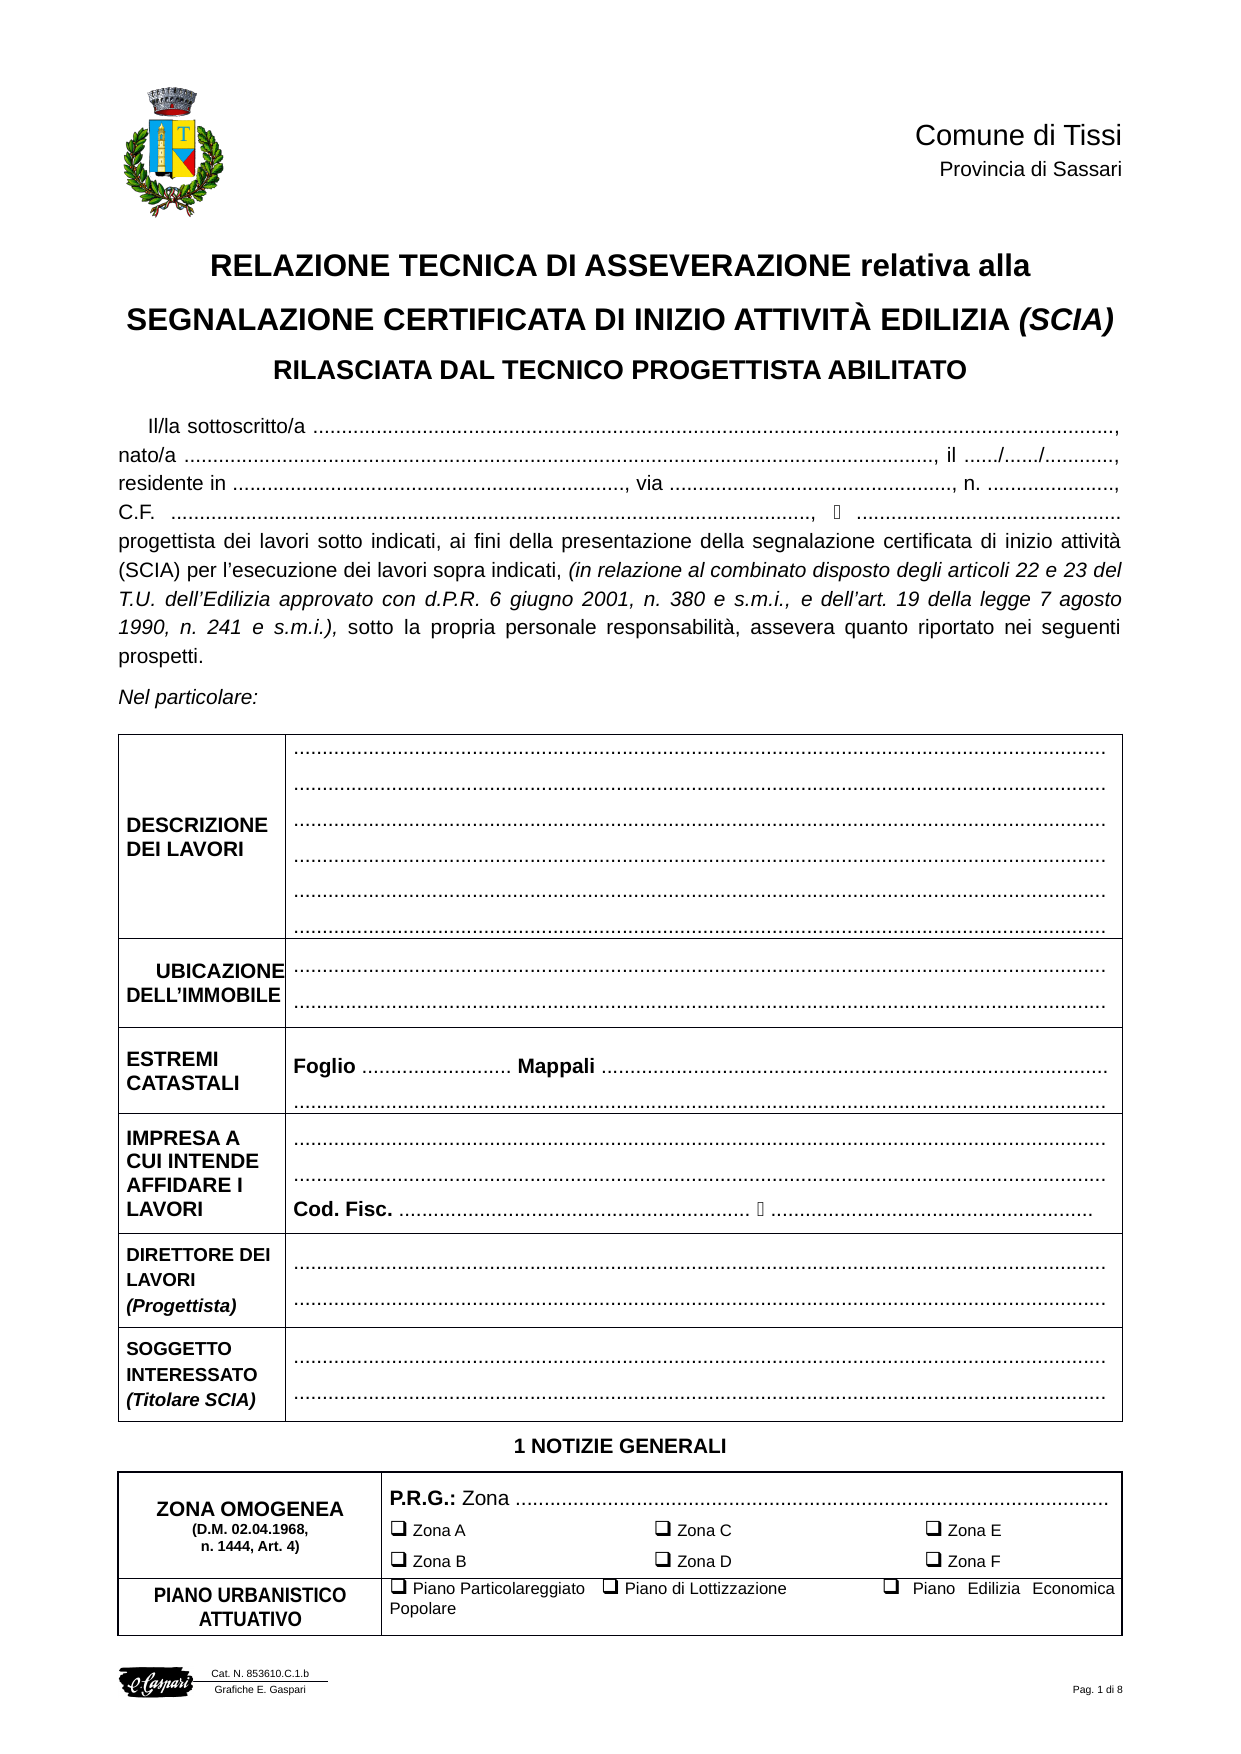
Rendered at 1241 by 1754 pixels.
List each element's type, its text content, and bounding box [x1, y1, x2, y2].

table_cell PIANO URBANISTICO ATTUATIVO [119, 1579, 381, 1635]
table_cell ............................................................................................................................................. ............................................................................................................................................. [286, 1234, 1122, 1327]
text RILASCIATA DAL TECNICO PROGETTISTA ABILITATO [118, 354, 1122, 386]
table_cell UBICAZIONE DELL’IMMOBILE [119, 939, 285, 1027]
table_cell Foglio .......................... Mappali ........................................................................................ ............................................................................................................................................. [286, 1028, 1122, 1113]
table_header DESCRIZIONE DEI LAVORI [119, 735, 285, 938]
table_cell ............................................................................................................................................. ............................................................................................................................................. Cod. Fisc. .............................................................  ........................................................ [286, 1114, 1122, 1232]
title RELAZIONE TECNICA DI ASSEVERAZIONE relativa alla [118, 247, 1122, 283]
title SEGNALAZIONE CERTIFICATA DI INIZIO ATTIVITÀ EDILIZIA (SCIA) [118, 301, 1122, 336]
table_cell ............................................................................................................................................. ............................................................................................................................................. [286, 939, 1122, 1027]
table_cell SOGGETTO INTERESSATO (Titolare SCIA) [119, 1328, 285, 1421]
table_cell IMPRESA A CUI INTENDE AFFIDARE I LAVORI [119, 1114, 285, 1232]
title Nel particolare: [118, 685, 1122, 709]
table_cell ESTREMI CATASTALI [119, 1028, 285, 1113]
picture [118, 1666, 194, 1698]
table_header ............................................................................................................................................. ............................................................................................................................................. ............................................................................................................................................. ............................................................................................................................................. ............................................................................................................................................. ............................................................................................................................................. [286, 735, 1122, 938]
text Il/la sottoscritto/a ..........................................................................................................................................., nato/a .................................................................................................................................., il ....../....../............, residente in ...................................................................., via ................................................., n. ......................, C.F. ...............................................................................................................,  .............................................. progettista dei lavori sotto indicati, ai fini della presentazione della segnalazione certificata di inizio attività (SCIA) per l’esecuzione dei lavori sopra indicati, (in relazione al combinato disposto degli articoli 22 e 23 del T.U. dell’Edilizia approvato con d.P.R. 6 giugno 2001, n. 380 e s.m.i., e dell’art. 19 della legge 7 agosto 1990, n. 241 e s.m.i.), sotto la propria personale responsabilità, assevera quanto riportato nei seguenti prospetti. [118, 414, 1122, 668]
text Provincia di Sassari [224, 157, 1122, 181]
text Comune di Tissi [224, 118, 1122, 152]
text 1 NOTIZIE GENERALI [118, 1434, 1122, 1458]
table_header P.R.G.: Zona .......................................................................................................  Zona A  Zona C  Zona E  Zona B  Zona D  Zona F [382, 1473, 1121, 1578]
table_cell  Piano Particolareggiato  Piano di Lottizzazione  Piano Edilizia Economica Popolare [382, 1579, 1121, 1635]
picture [122, 87, 224, 219]
table_header ZONA OMOGENEA (D.M. 02.04.1968, n. 1444, Art. 4) [119, 1473, 381, 1578]
table_cell ............................................................................................................................................. ............................................................................................................................................. [286, 1328, 1122, 1421]
table_cell DIRETTORE DEI LAVORI (Progettista) [119, 1234, 285, 1327]
